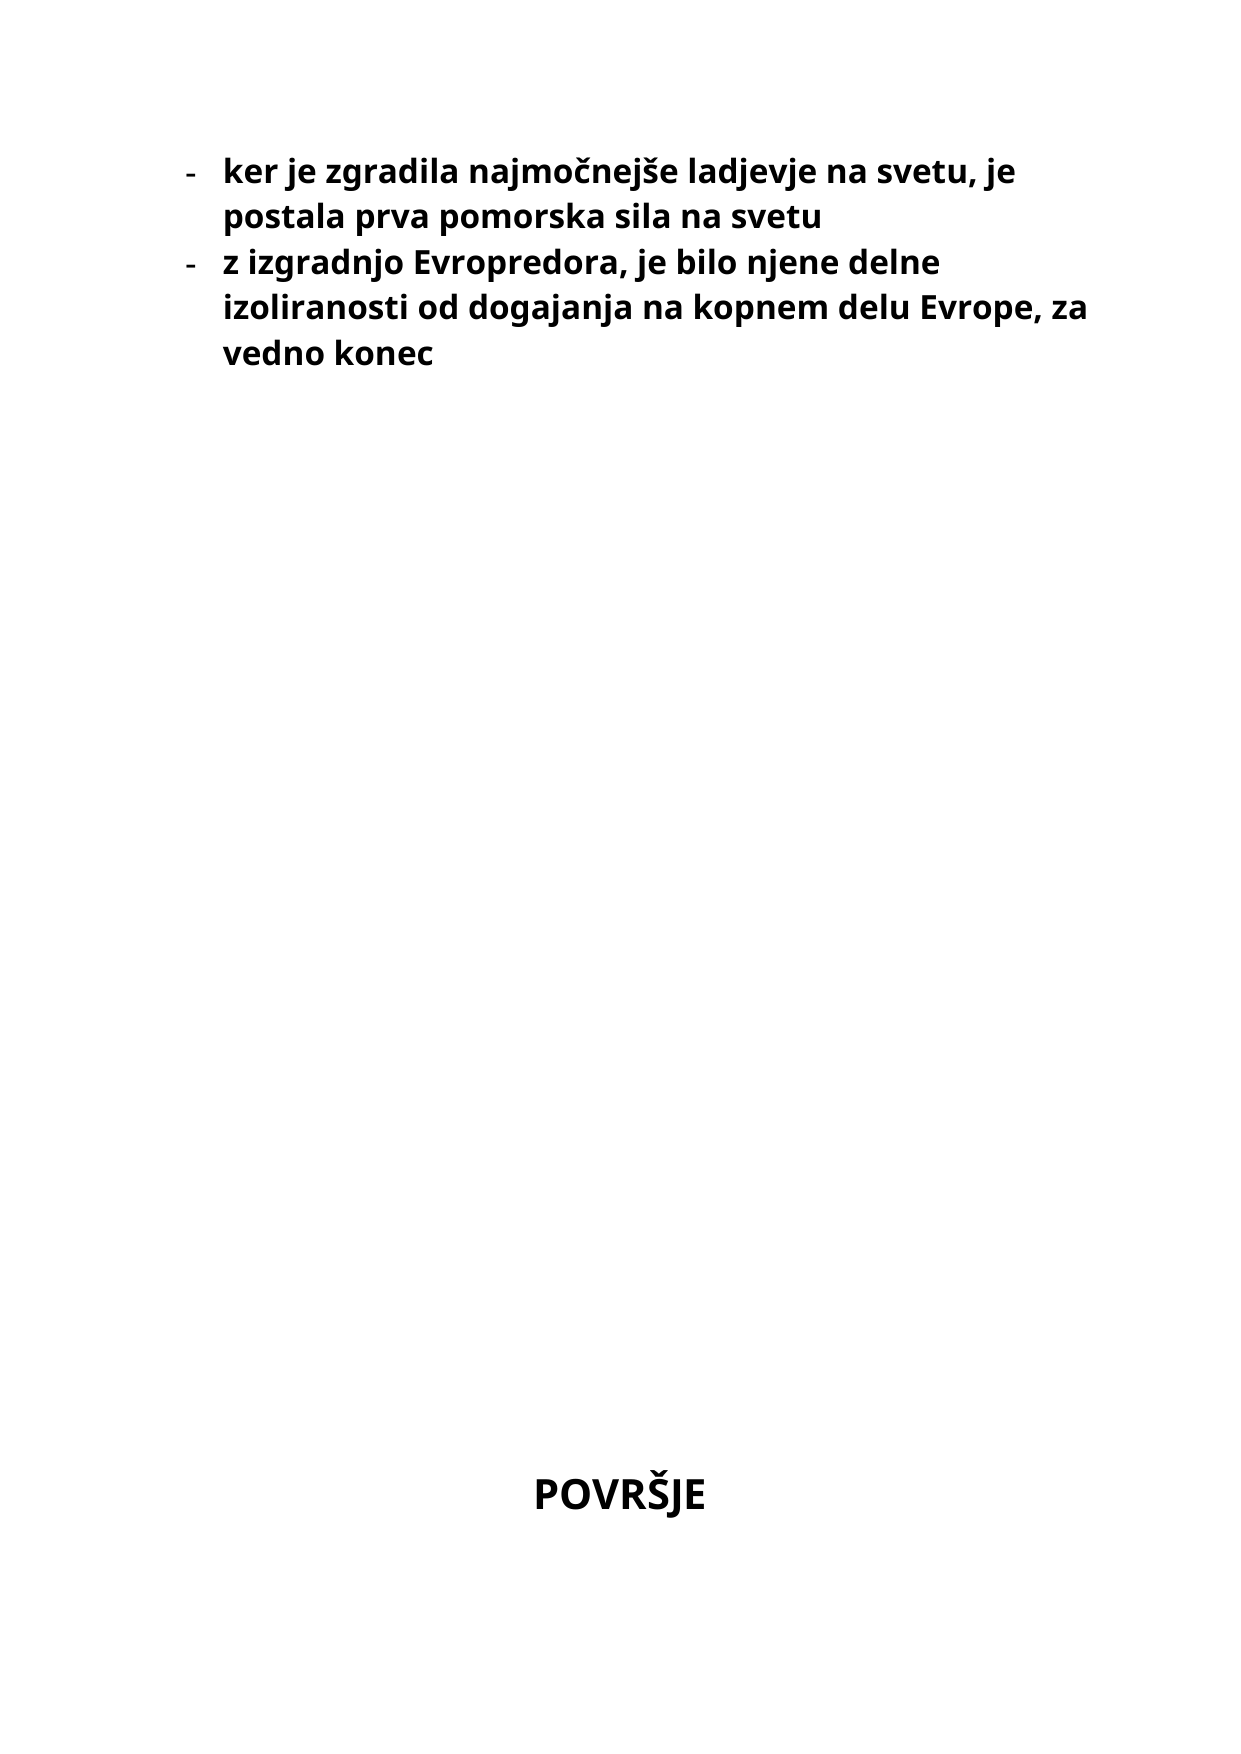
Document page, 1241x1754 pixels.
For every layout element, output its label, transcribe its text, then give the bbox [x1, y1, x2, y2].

list z izgradnjo Evropredora, je bilo njene delne izoliranosti od dogajanja na kopnem delu Evrope, za vedno konec [185, 238, 1093, 375]
text POVRŠJE [148, 1465, 1093, 1521]
list ker je zgradila najmočnejše ladjevje na svetu, je postala prva pomorska sila na svetu [185, 148, 1093, 238]
